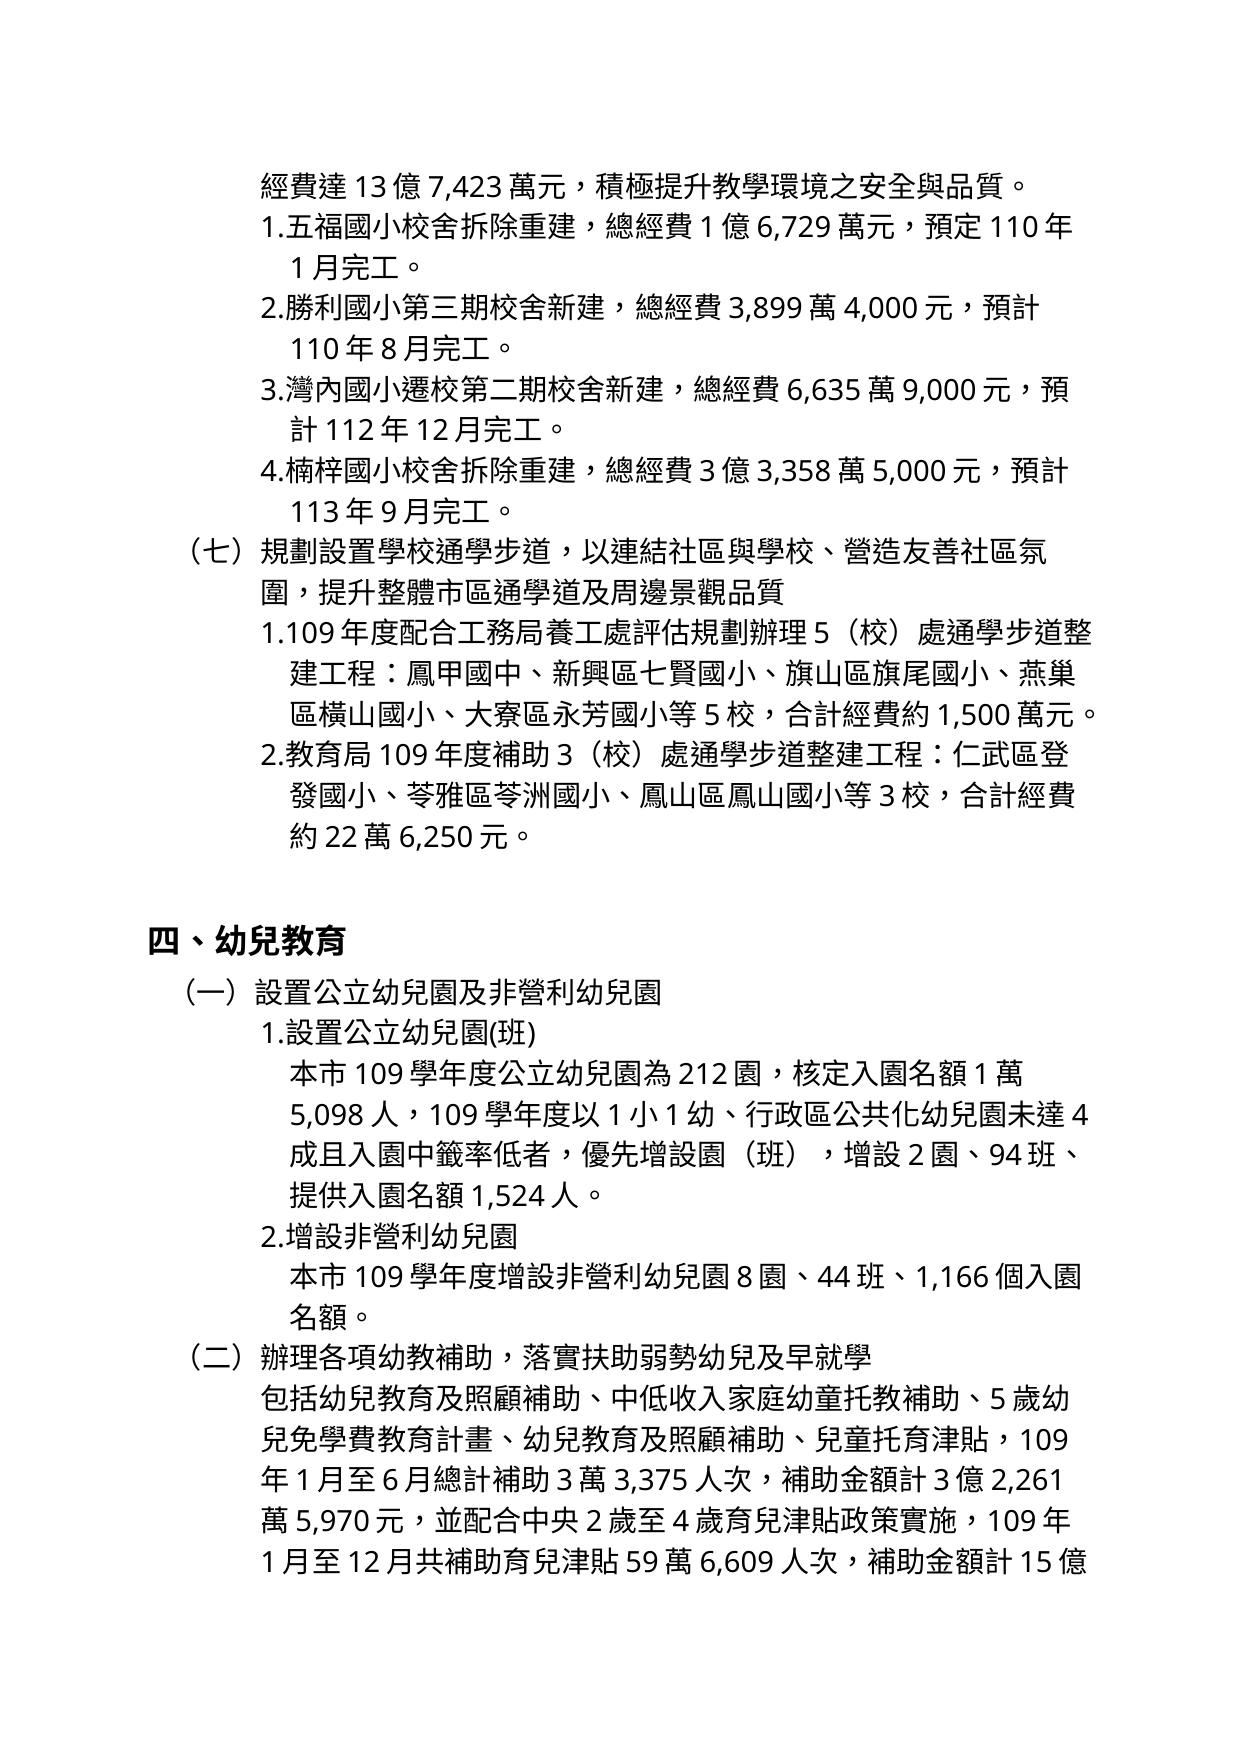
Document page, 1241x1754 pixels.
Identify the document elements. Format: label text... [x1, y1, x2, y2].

text （七）規劃設置學校通學步道，以連結社區與學校、營造友善社區氛 圍，提升整體市區通學道及周邊景觀品質 [173, 530, 1092, 611]
text 1.五福國小校舍拆除重建，總經費1億6,729萬元，預定110年1月完工。 [260, 205, 1092, 286]
text 1.109年度配合工務局養工處評估規劃辦理5（校）處通學步道整建工程：鳳甲國中、新興區七賢國小、旗山區旗尾國小、燕巢區橫山國小、大寮區永芳國小等5校，合計經費約1,500萬元。 [260, 611, 1092, 733]
text （二）辦理各項幼教補助，落實扶助弱勢幼兒及早就學 包括幼兒教育及照顧補助、中低收入家庭幼童托教補助、5歲幼兒免學費教育計畫、幼兒教育及照顧補助、兒童托育津貼，109年1月至6月總計補助3萬3,375人次，補助金額計3億2,261萬5,970元，並配合中央2歲至4歲育兒津貼政策實施，109年1月至12月共補助育兒津貼59萬6,609人次，補助金額計15億 [173, 1336, 1092, 1580]
text 經費達13億7,423萬元，積極提升教學環境之安全與品質。 [173, 164, 1092, 205]
text 2.教育局109年度補助3（校）處通學步道整建工程：仁武區登發國小、苓雅區苓洲國小、鳳山區鳳山國小等3校，合計經費約22萬6,250元。 [260, 733, 1092, 855]
text 2.勝利國小第三期校舍新建，總經費3,899萬4,000元，預計110年8月完工。 [260, 286, 1092, 368]
text 四、幼兒教育 [148, 896, 1092, 971]
text 4.楠梓國小校舍拆除重建，總經費3億3,358萬5,000元，預計113年9月完工。 [260, 449, 1092, 530]
text 3.灣內國小遷校第二期校舍新建，總經費6,635萬9,000元，預計112年12月完工。 [260, 368, 1092, 449]
text 1.設置公立幼兒園(班) 本市109學年度公立幼兒園為212園，核定入園名額1萬5,098人，109學年度以1小1幼、行政區公共化幼兒園未達4成且入園中籤率低者，優先增設園（班），增設2園、94班、提供入園名額1,524人。 [260, 1011, 1092, 1214]
text （一）設置公立幼兒園及非營利幼兒園 [167, 971, 1092, 1011]
text 2.增設非營利幼兒園 本市109學年度增設非營利幼兒園8園、44班、1,166個入園名額。 [260, 1214, 1092, 1336]
